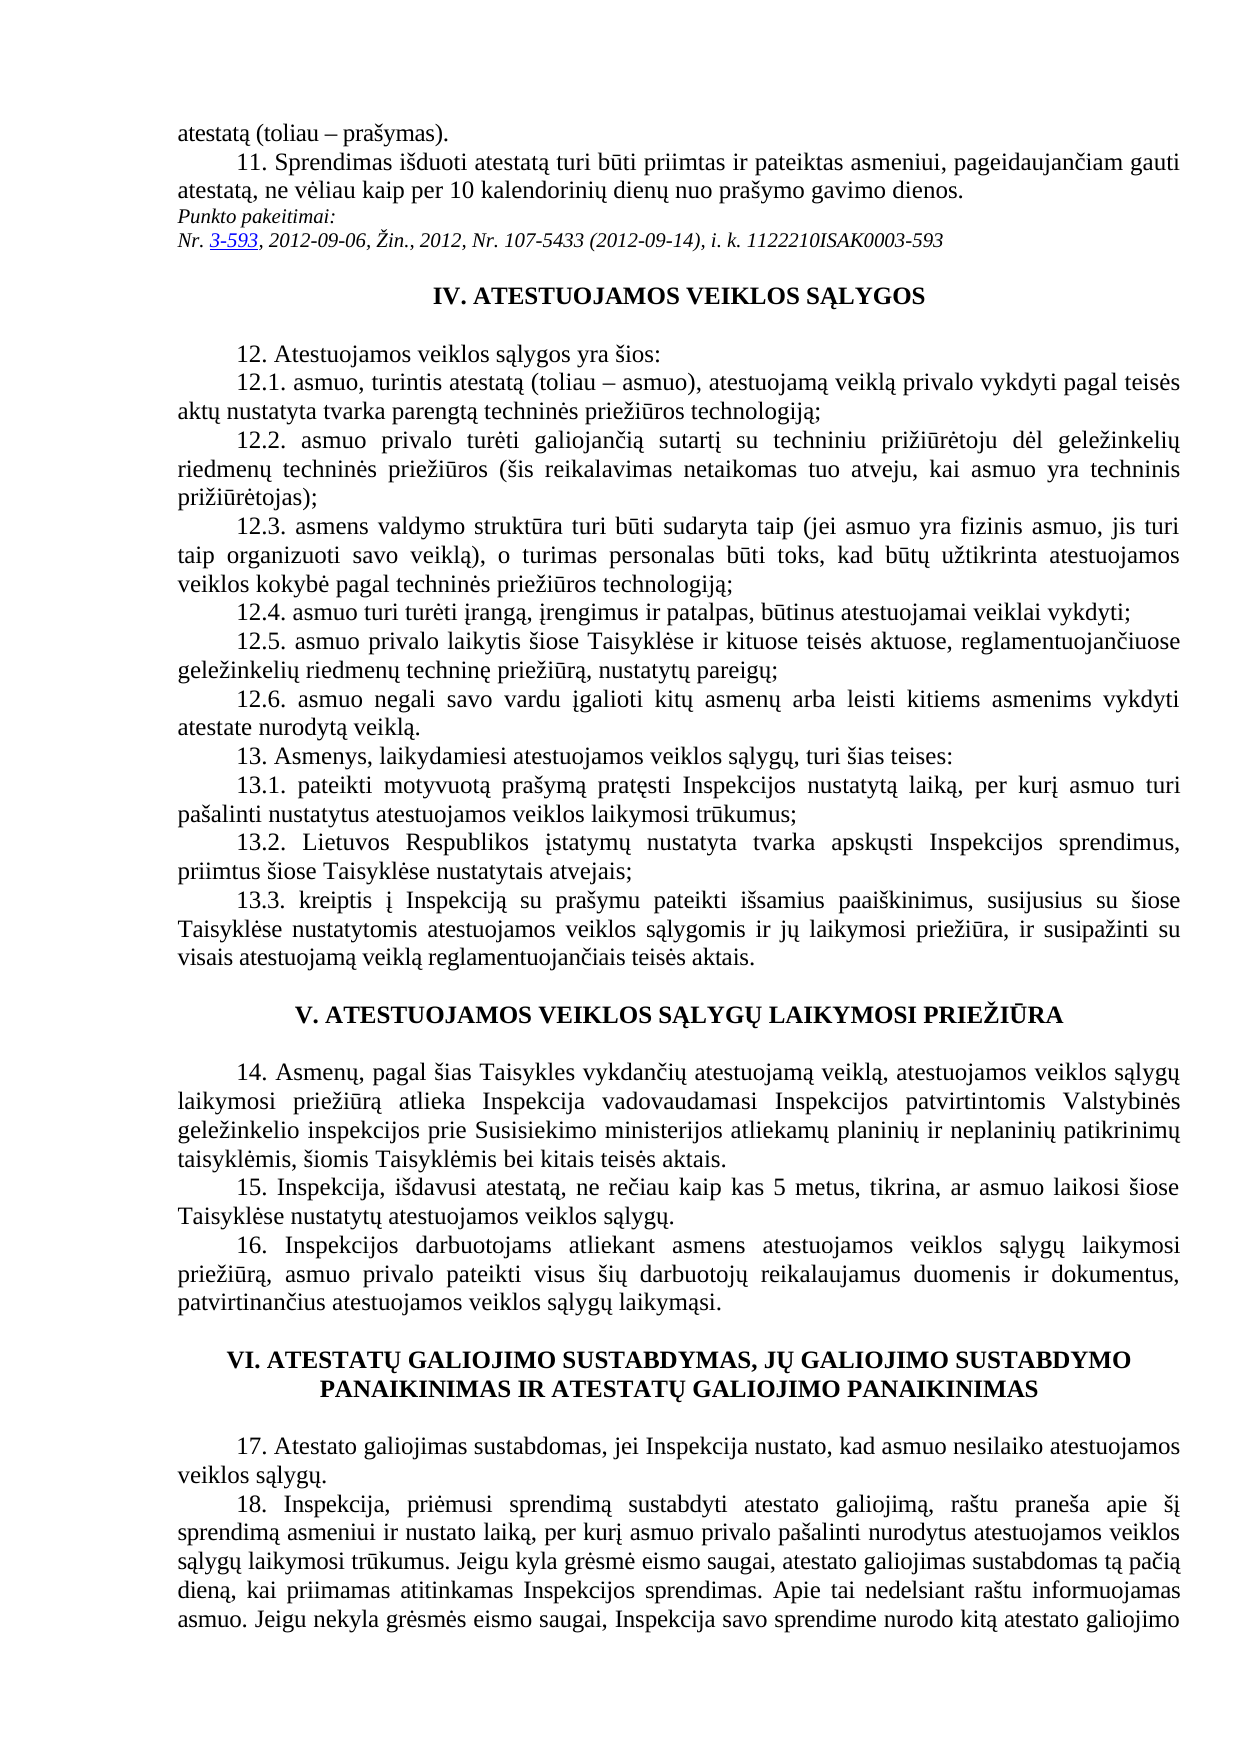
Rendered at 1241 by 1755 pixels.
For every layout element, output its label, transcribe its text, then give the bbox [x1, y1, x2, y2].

text 11. Sprendimas išduoti atestatą turi būti priimtas ir pateiktas asmeniui, pageidaujančiam gauti atestatą, ne vėliau kaip per 10 kalendorinių dienų nuo prašymo gavimo dienos. [177, 147, 1181, 204]
text 13.1. pateikti motyvuotą prašymą pratęsti Inspekcijos nustatytą laiką, per kurį asmuo turi pašalinti nustatytus atestuojamos veiklos laikymosi trūkumus; [177, 770, 1181, 827]
text 18. Inspekcija, priėmusi sprendimą sustabdyti atestato galiojimą, raštu praneša apie šį sprendimą asmeniui ir nustato laiką, per kurį asmuo privalo pašalinti nurodytus atestuojamos veiklos sąlygų laikymosi trūkumus. Jeigu kyla grėsmė eismo saugai, atestato galiojimas sustabdomas tą pačią dieną, kai priimamas atitinkamas Inspekcijos sprendimas. Apie tai nedelsiant raštu informuojamas asmuo. Jeigu nekyla grėsmės eismo saugai, Inspekcija savo sprendime nurodo kitą atestato galiojimo [177, 1489, 1181, 1632]
text 13.2. Lietuvos Respublikos įstatymų nustatyta tvarka apskųsti Inspekcijos sprendimus, priimtus šiose Taisyklėse nustatytais atvejais; [177, 827, 1181, 885]
text 16. Inspekcijos darbuotojams atliekant asmens atestuojamos veiklos sąlygų laikymosi priežiūrą, asmuo privalo pateikti visus šių darbuotojų reikalaujamus duomenis ir dokumentus, patvirtinančius atestuojamos veiklos sąlygų laikymąsi. [177, 1230, 1181, 1316]
text 12.5. asmuo privalo laikytis šiose Taisyklėse ir kituose teisės aktuose, reglamentuojančiuose geležinkelių riedmenų techninę priežiūrą, nustatytų pareigų; [177, 626, 1181, 684]
text 12.1. asmuo, turintis atestatą (toliau – asmuo), atestuojamą veiklą privalo vykdyti pagal teisės aktų nustatyta tvarka parengtą techninės priežiūros technologiją; [177, 367, 1181, 425]
text V. ATESTUOJAMOS VEIKLOS SĄLYGŲ LAIKYMOSI PRIEŽIŪRA [177, 1000, 1181, 1029]
text 12.6. asmuo negali savo vardu įgalioti kitų asmenų arba leisti kitiems asmenims vykdyti atestate nurodytą veiklą. [177, 684, 1181, 741]
text Nr. 3-593, 2012-09-06, Žin., 2012, Nr. 107-5433 (2012-09-14), i. k. 1122210ISAK0003-593 [177, 228, 1181, 252]
text 17. Atestato galiojimas sustabdomas, jei Inspekcija nustato, kad asmuo nesilaiko atestuojamos veiklos sąlygų. [177, 1431, 1181, 1489]
text 15. Inspekcija, išdavusi atestatą, ne rečiau kaip kas 5 metus, tikrina, ar asmuo laikosi šiose Taisyklėse nustatytų atestuojamos veiklos sąlygų. [177, 1172, 1181, 1230]
text VI. ATESTATŲ GALIOJIMO SUSTABDYMAS, JŲ GALIOJIMO SUSTABDYMO PANAIKINIMAS IR ATESTATŲ GALIOJIMO PANAIKINIMAS [177, 1345, 1181, 1402]
text 12.4. asmuo turi turėti įrangą, įrengimus ir patalpas, būtinus atestuojamai veiklai vykdyti; [177, 597, 1181, 626]
text Punkto pakeitimai: [177, 204, 1181, 228]
text 12.3. asmens valdymo struktūra turi būti sudaryta taip (jei asmuo yra fizinis asmuo, jis turi taip organizuoti savo veiklą), o turimas personalas būti toks, kad būtų užtikrinta atestuojamos veiklos kokybė pagal techninės priežiūros technologiją; [177, 511, 1181, 597]
text 13. Asmenys, laikydamiesi atestuojamos veiklos sąlygų, turi šias teises: [177, 741, 1181, 770]
text 13.3. kreiptis į Inspekciją su prašymu pateikti išsamius paaiškinimus, susijusius su šiose Taisyklėse nustatytomis atestuojamos veiklos sąlygomis ir jų laikymosi priežiūra, ir susipažinti su visais atestuojamą veiklą reglamentuojančiais teisės aktais. [177, 885, 1181, 971]
text IV. ATESTUOJAMOS VEIKLOS SĄLYGOS [177, 281, 1181, 310]
text 14. Asmenų, pagal šias Taisykles vykdančių atestuojamą veiklą, atestuojamos veiklos sąlygų laikymosi priežiūrą atlieka Inspekcija vadovaudamasi Inspekcijos patvirtintomis Valstybinės geležinkelio inspekcijos prie Susisiekimo ministerijos atliekamų planinių ir neplaninių patikrinimų taisyklėmis, šiomis Taisyklėmis bei kitais teisės aktais. [177, 1057, 1181, 1172]
text atestatą (toliau – prašymas). [177, 118, 1181, 147]
text 12.2. asmuo privalo turėti galiojančią sutartį su techniniu prižiūrėtoju dėl geležinkelių riedmenų techninės priežiūros (šis reikalavimas netaikomas tuo atveju, kai asmuo yra techninis prižiūrėtojas); [177, 425, 1181, 511]
text 12. Atestuojamos veiklos sąlygos yra šios: [177, 339, 1181, 367]
